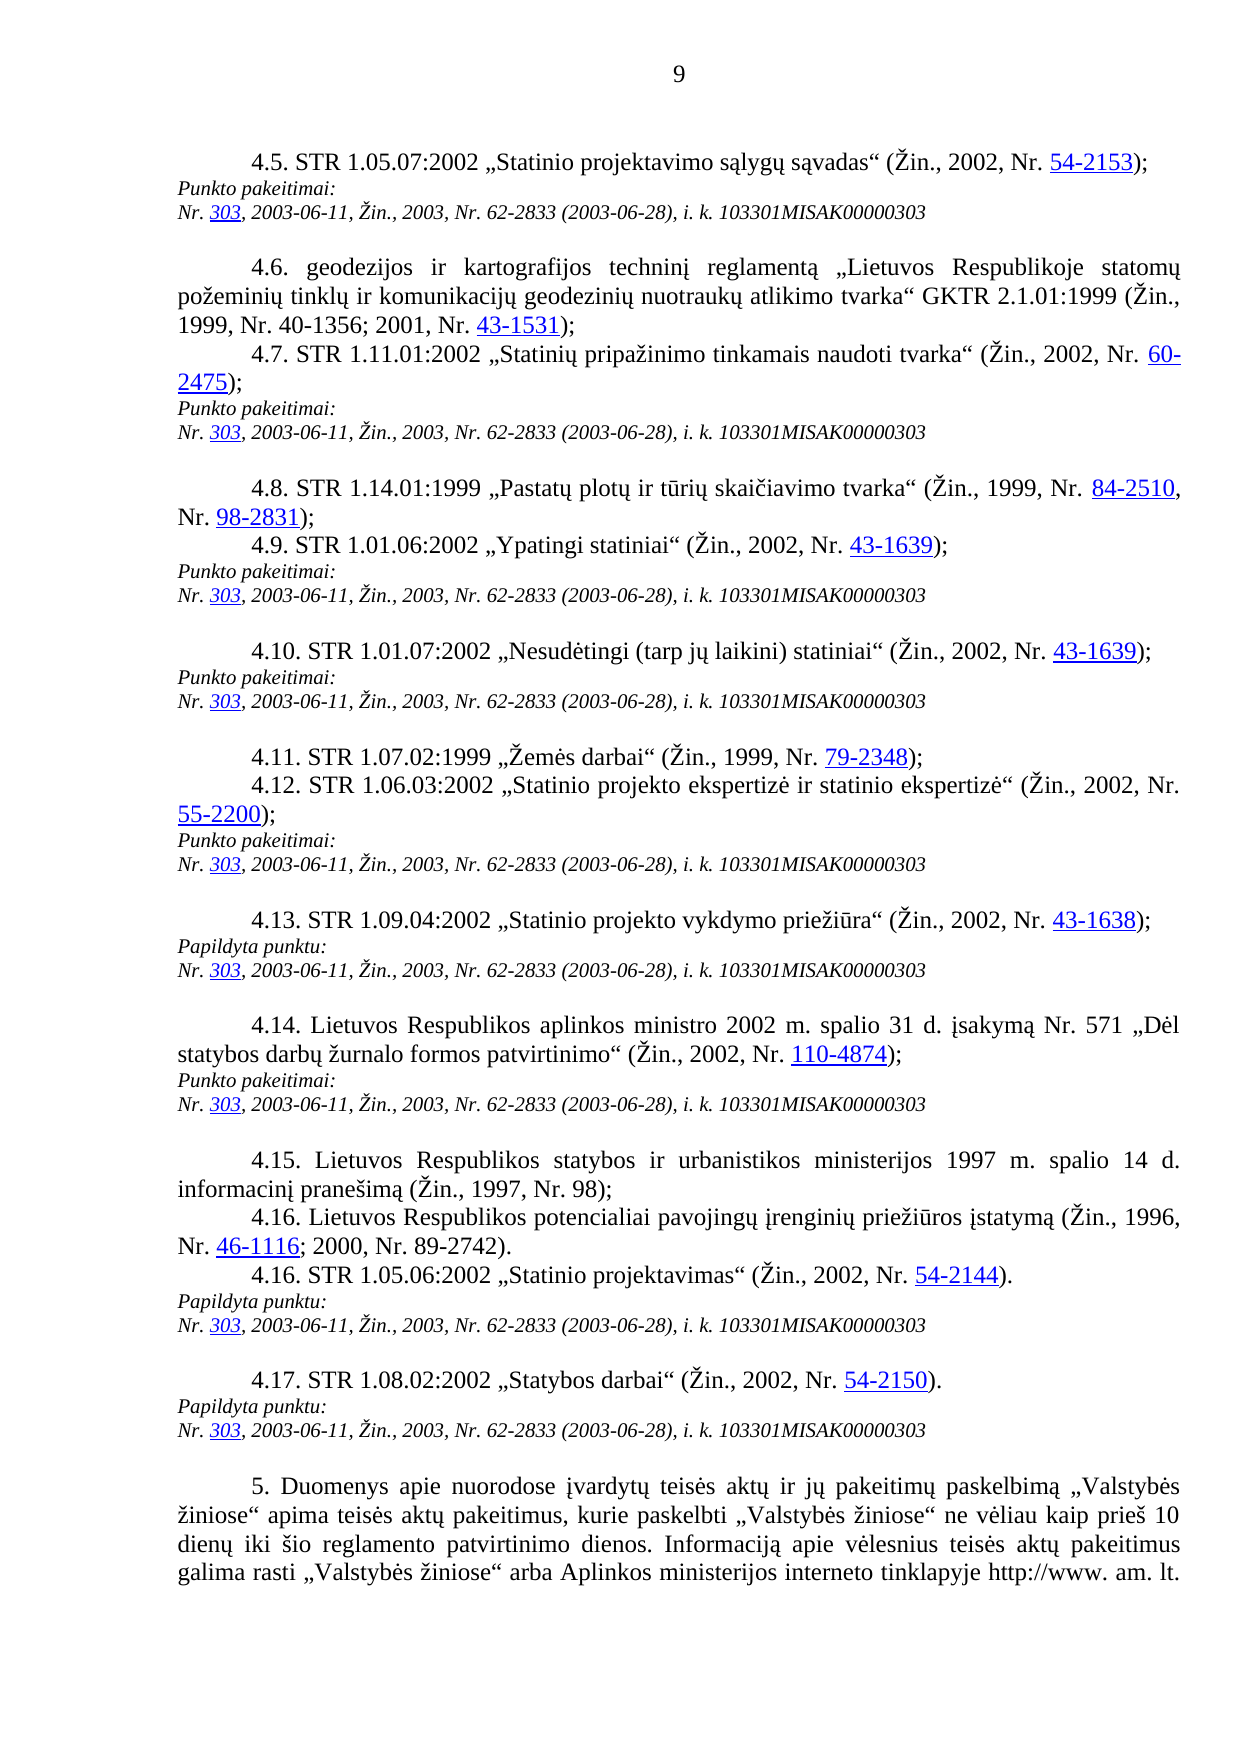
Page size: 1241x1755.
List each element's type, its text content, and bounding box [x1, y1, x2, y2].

text Nr. 303, 2003-06-11, Žin., 2003, Nr. 62-2833 (2003-06-28), i. k. 103301MISAK00000303 [177, 420, 1181, 444]
text Punkto pakeitimai: [177, 396, 1181, 420]
text 4.11. STR 1.07.02:1999 „Žemės darbai“ (Žin., 1999, Nr. 79-2348); [177, 742, 1181, 771]
text Nr. 303, 2003-06-11, Žin., 2003, Nr. 62-2833 (2003-06-28), i. k. 103301MISAK00000303 [177, 583, 1181, 607]
text 4.14. Lietuvos Respublikos aplinkos ministro 2002 m. spalio 31 d. įsakymą Nr. 571 „Dėl statybos darbų žurnalo formos patvirtinimo“ (Žin., 2002, Nr. 110-4874); [177, 1011, 1181, 1068]
text 4.9. STR 1.01.06:2002 „Ypatingi statiniai“ (Žin., 2002, Nr. 43-1639); [177, 531, 1181, 559]
text 4.10. STR 1.01.07:2002 „Nesudėtingi (tarp jų laikini) statiniai“ (Žin., 2002, Nr. 43-1639); [177, 636, 1181, 665]
text 4.13. STR 1.09.04:2002 „Statinio projekto vykdymo priežiūra“ (Žin., 2002, Nr. 43-1638); [177, 905, 1181, 934]
text Punkto pakeitimai: [177, 176, 1181, 200]
text 4.16. Lietuvos Respublikos potencialiai pavojingų įrenginių priežiūros įstatymą (Žin., 1996, Nr. 46-1116; 2000, Nr. 89-2742). [177, 1202, 1181, 1260]
text Punkto pakeitimai: [177, 828, 1181, 852]
text 4.12. STR 1.06.03:2002 „Statinio projekto ekspertizė ir statinio ekspertizė“ (Žin., 2002, Nr. 55-2200); [177, 771, 1181, 828]
text 4.8. STR 1.14.01:1999 „Pastatų plotų ir tūrių skaičiavimo tvarka“ (Žin., 1999, Nr. 84-2510, Nr. 98-2831); [177, 473, 1181, 531]
text Nr. 303, 2003-06-11, Žin., 2003, Nr. 62-2833 (2003-06-28), i. k. 103301MISAK00000303 [177, 852, 1181, 876]
text Papildyta punktu: [177, 934, 1181, 958]
text Nr. 303, 2003-06-11, Žin., 2003, Nr. 62-2833 (2003-06-28), i. k. 103301MISAK00000303 [177, 1418, 1181, 1442]
text 4.15. Lietuvos Respublikos statybos ir urbanistikos ministerijos 1997 m. spalio 14 d. informacinį pranešimą (Žin., 1997, Nr. 98); [177, 1145, 1181, 1202]
text Punkto pakeitimai: [177, 1068, 1181, 1092]
text Papildyta punktu: [177, 1394, 1181, 1418]
text 5. Duomenys apie nuorodose įvardytų teisės aktų ir jų pakeitimų paskelbimą „Valstybės žiniose“ apima teisės aktų pakeitimus, kurie paskelbti „Valstybės žiniose“ ne vėliau kaip prieš 10 dienų iki šio reglamento patvirtinimo dienos. Informaciją apie vėlesnius teisės aktų pakeitimus galima rasti „Valstybės žiniose“ arba Aplinkos ministerijos interneto tinklapyje http://www. am. lt. [177, 1471, 1181, 1586]
text Nr. 303, 2003-06-11, Žin., 2003, Nr. 62-2833 (2003-06-28), i. k. 103301MISAK00000303 [177, 1092, 1181, 1116]
text Punkto pakeitimai: [177, 559, 1181, 583]
text 4.5. STR 1.05.07:2002 „Statinio projektavimo sąlygų sąvadas“ (Žin., 2002, Nr. 54-2153); [177, 147, 1181, 176]
text Papildyta punktu: [177, 1289, 1181, 1313]
text Punkto pakeitimai: [177, 665, 1181, 689]
text Nr. 303, 2003-06-11, Žin., 2003, Nr. 62-2833 (2003-06-28), i. k. 103301MISAK00000303 [177, 200, 1181, 224]
text Nr. 303, 2003-06-11, Žin., 2003, Nr. 62-2833 (2003-06-28), i. k. 103301MISAK00000303 [177, 1313, 1181, 1337]
text Nr. 303, 2003-06-11, Žin., 2003, Nr. 62-2833 (2003-06-28), i. k. 103301MISAK00000303 [177, 689, 1181, 713]
text 4.7. STR 1.11.01:2002 „Statinių pripažinimo tinkamais naudoti tvarka“ (Žin., 2002, Nr. 60-2475); [177, 339, 1181, 396]
text 4.6. geodezijos ir kartografijos techninį reglamentą „Lietuvos Respublikoje statomų požeminių tinklų ir komunikacijų geodezinių nuotraukų atlikimo tvarka“ GKTR 2.1.01:1999 (Žin., 1999, Nr. 40-1356; 2001, Nr. 43-1531); [177, 252, 1181, 339]
text Nr. 303, 2003-06-11, Žin., 2003, Nr. 62-2833 (2003-06-28), i. k. 103301MISAK00000303 [177, 958, 1181, 982]
text 4.16. STR 1.05.06:2002 „Statinio projektavimas“ (Žin., 2002, Nr. 54-2144). [177, 1260, 1181, 1289]
text 4.17. STR 1.08.02:2002 „Statybos darbai“ (Žin., 2002, Nr. 54-2150). [177, 1366, 1181, 1394]
